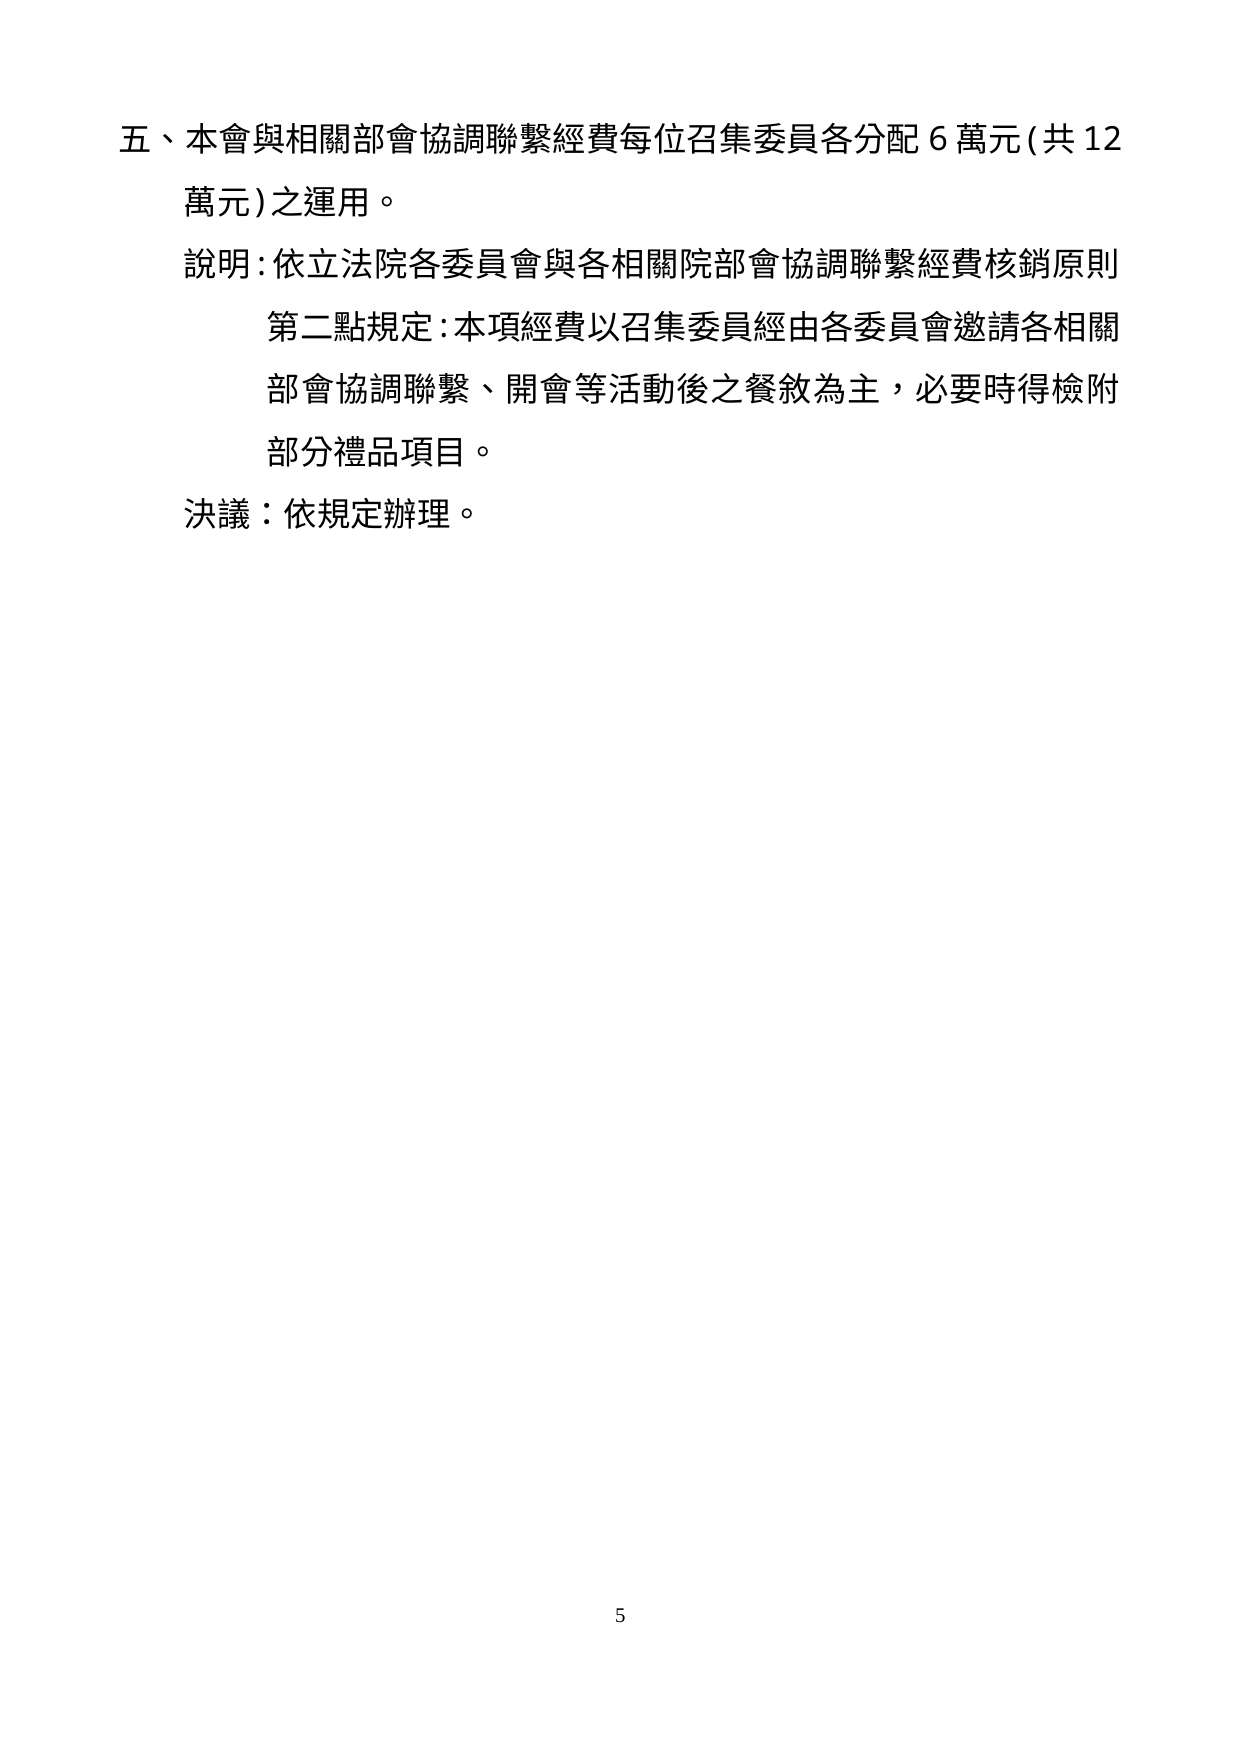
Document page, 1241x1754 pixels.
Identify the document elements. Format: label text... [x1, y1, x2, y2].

text 五、本會與相關部會協調聯繫經費每位召集委員各分配6萬元(共12萬元)之運用。 [118, 96, 1122, 221]
text 決議：依規定辦理。 [184, 471, 1122, 533]
text 說明:依立法院各委員會與各相關院部會協調聯繫經費核銷原則第二點規定:本項經費以召集委員經由各委員會邀請各相關部會協調聯繫、開會等活動後之餐敘為主，必要時得檢附部分禮品項目。 [183, 221, 1122, 471]
